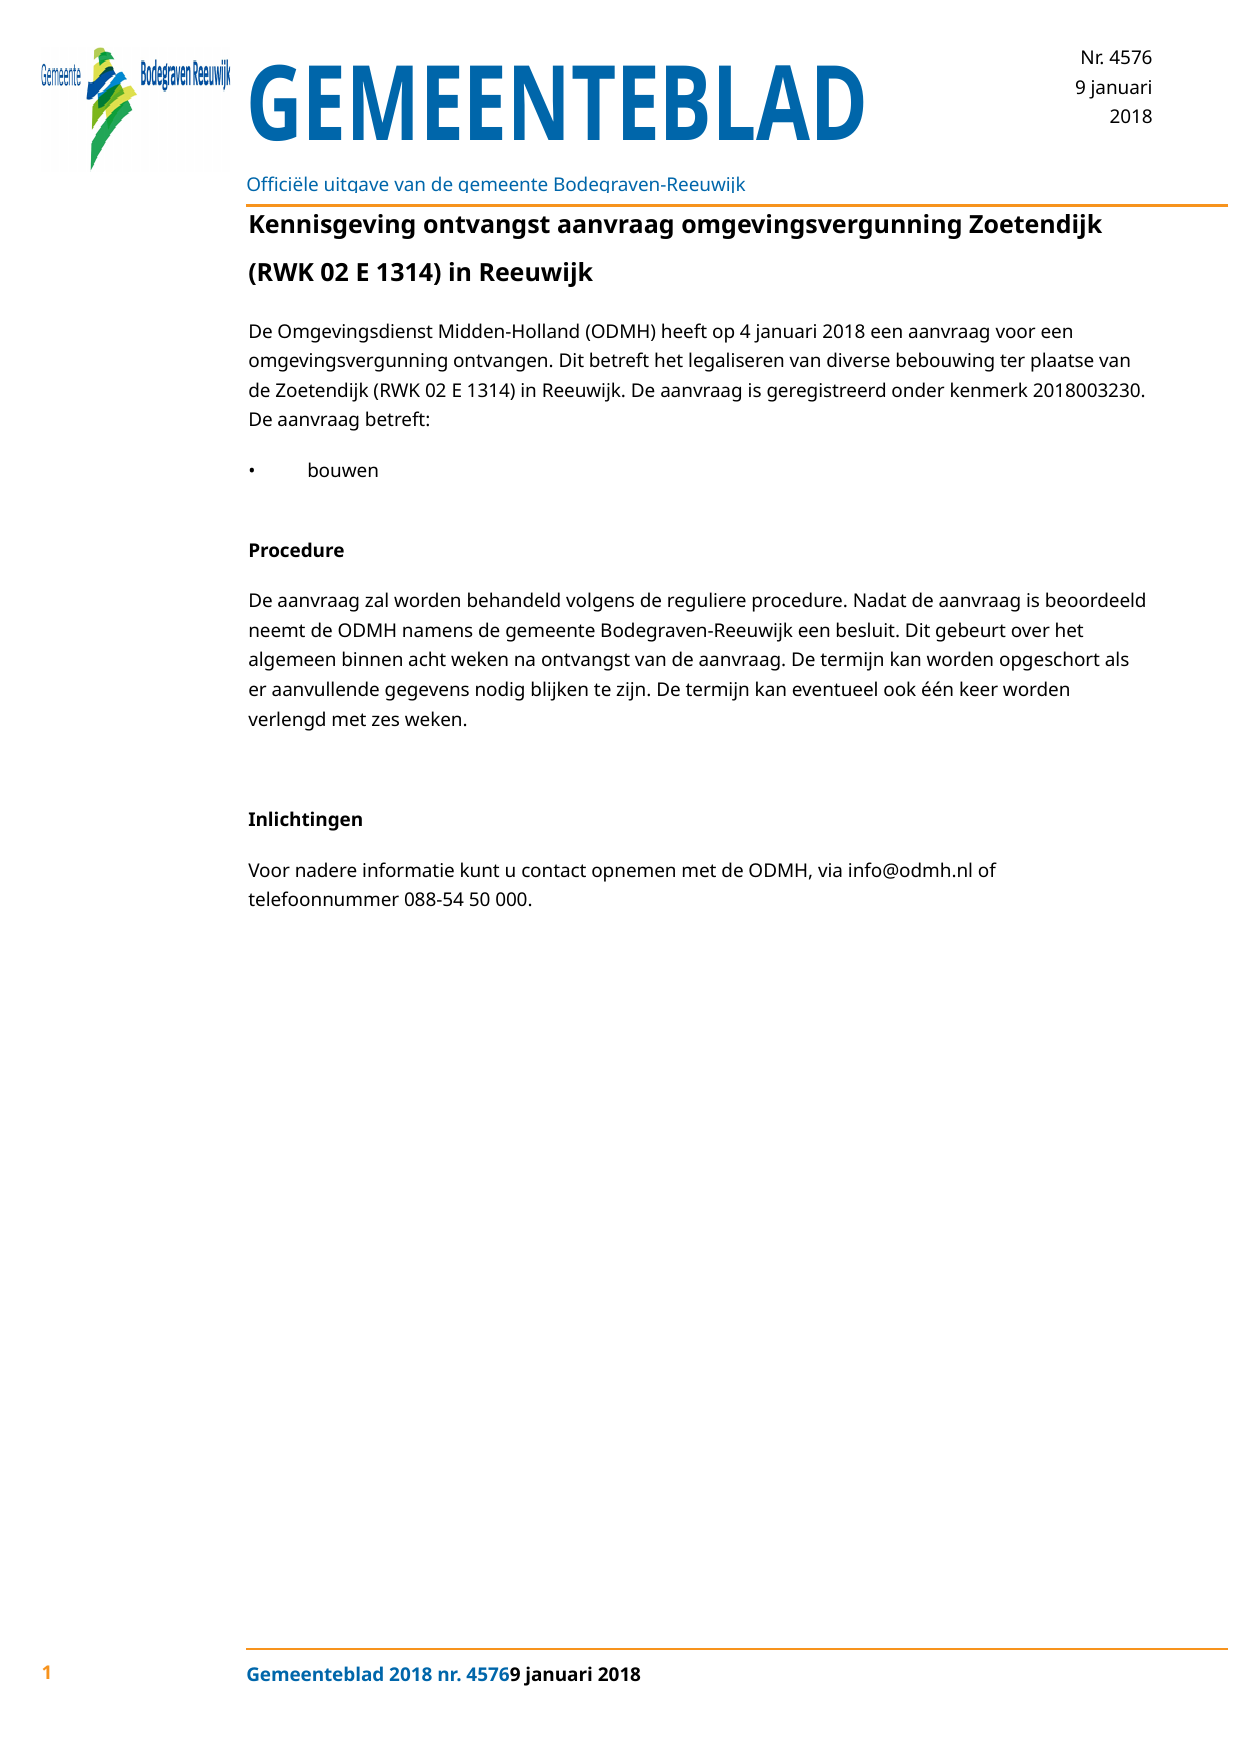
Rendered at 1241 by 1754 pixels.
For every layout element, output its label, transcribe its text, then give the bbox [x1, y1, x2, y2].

text Kennisgeving ontvangst aanvraag omgevingsvergunning Zoetendijk (RWK 02 E 1314) in Reeuwijk [248, 207, 1152, 288]
text Procedure [248, 537, 1152, 563]
picture [41, 47, 231, 172]
text Voor nadere informatie kunt u contact opnemen met de ODMH, via info@odmh.nl of telefoonnummer 088-54 50 000. [248, 857, 1152, 912]
text De Omgevingsdienst Midden-Holland (ODMH) heeft op 4 januari 2018 een aanvraag voor een omgevingsvergunning ontvangen. Dit betreft het legaliseren van diverse bebouwing ter plaatse van de Zoetendijk (RWK 02 E 1314) in Reeuwijk. De aanvraag is geregistreerd onder kenmerk 2018003230. De aanvraag betreft: [248, 318, 1152, 432]
text Inlichtingen [248, 807, 1152, 832]
text De aanvraag zal worden behandeld volgens de reguliere procedure. Nadat de aanvraag is beoordeeld neemt de ODMH namens de gemeente Bodegraven-Reeuwijk een besluit. Dit gebeurt over het algemeen binnen acht weken na ontvangst van de aanvraag. De termijn kan worden opgeschort als er aanvullende gegevens nodig blijken te zijn. De termijn kan eventueel ook één keer worden verlengd met zes weken. [248, 587, 1152, 732]
list bouwen [248, 457, 1152, 483]
